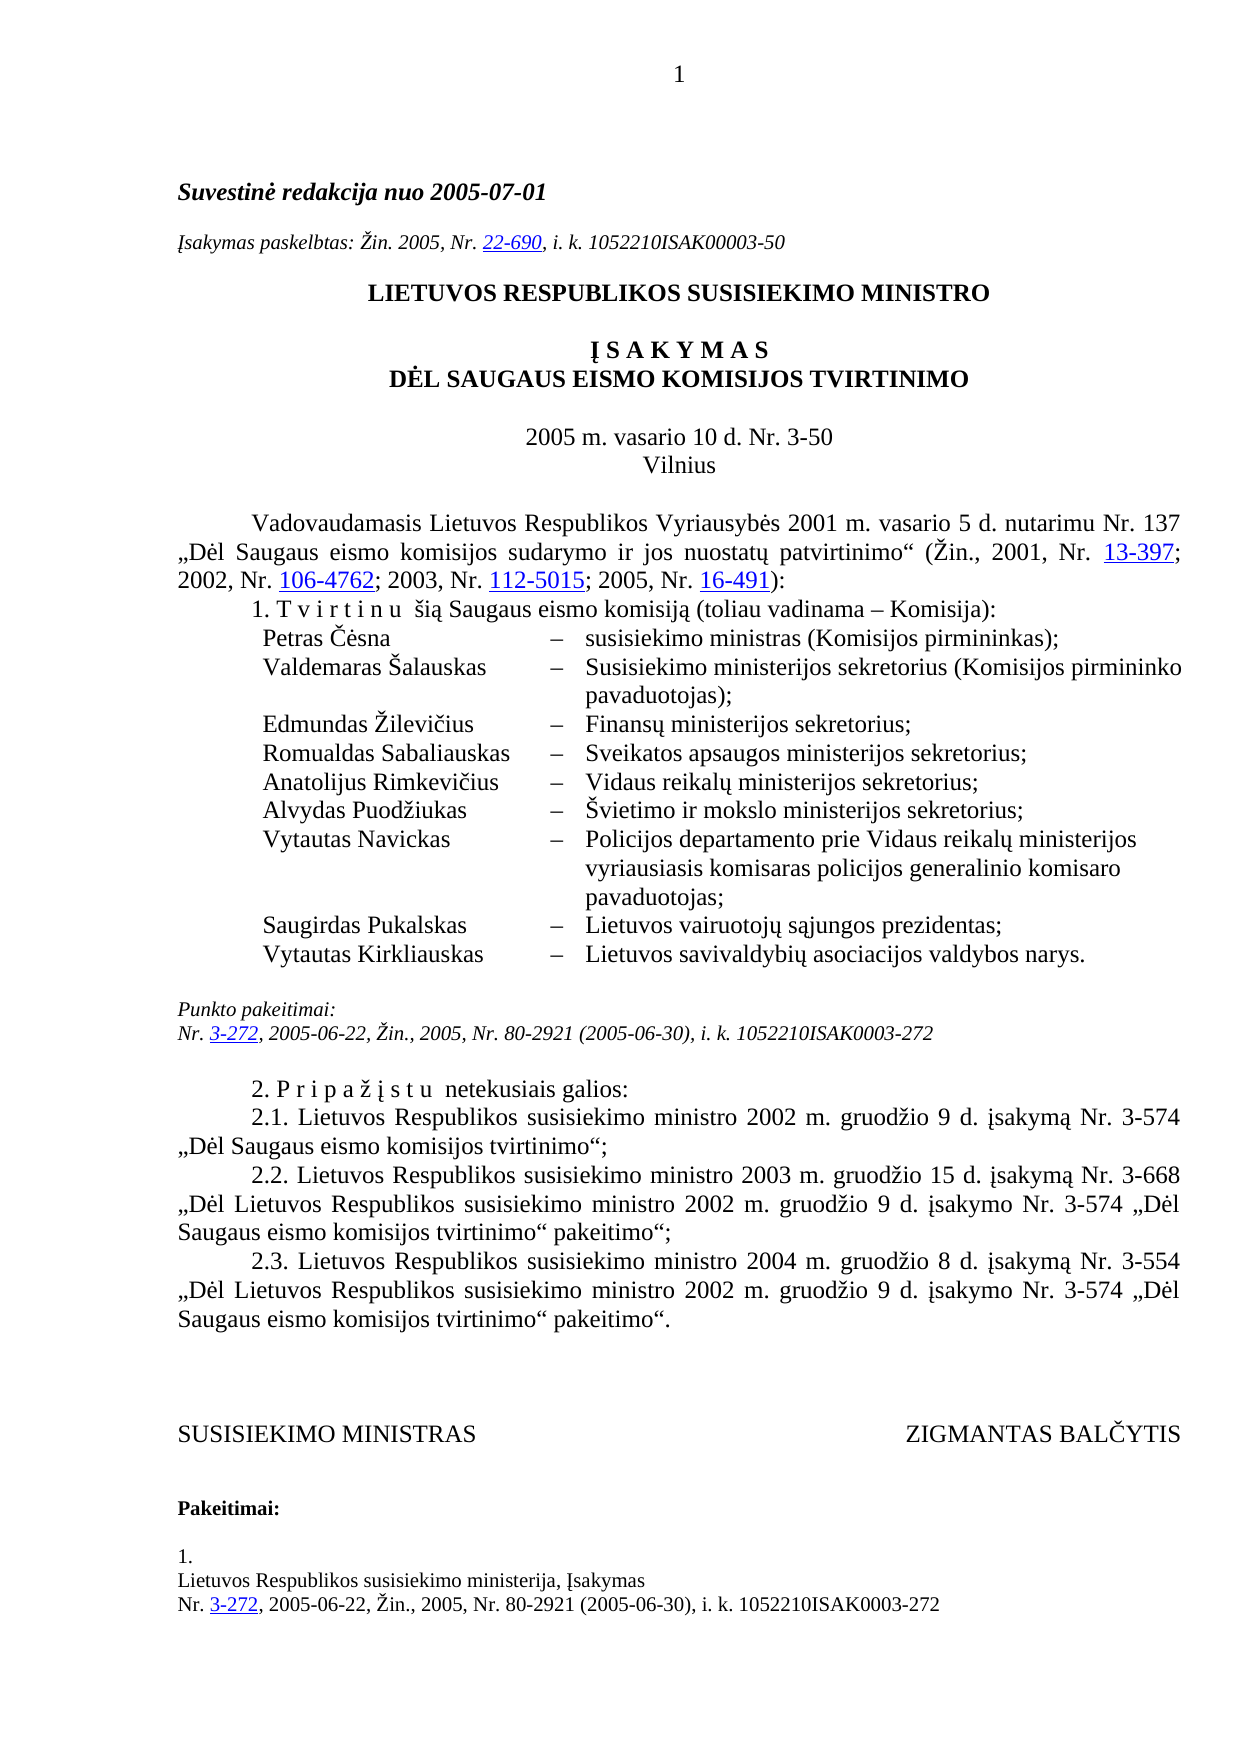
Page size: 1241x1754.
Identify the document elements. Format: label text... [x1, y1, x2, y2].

table_cell – [539, 738, 574, 767]
text 1. Tvirtinu šią Saugaus eismo komisiją (toliau vadinama – Komisija): [177, 594, 1181, 623]
table_cell Lietuvos savivaldybių asociacijos valdybos narys. [574, 939, 1201, 968]
text Nr. 3-272, 2005-06-22, Žin., 2005, Nr. 80-2921 (2005-06-30), i. k. 1052210ISAK0003-272 [177, 1021, 1181, 1045]
table_cell Švietimo ir mokslo ministerijos sekretorius; [574, 796, 1201, 824]
table_header – [539, 623, 574, 652]
text Pakeitimai: [177, 1496, 1181, 1520]
table_header susisiekimo ministras (Komisijos pirmininkas); [574, 623, 1201, 652]
table_cell – [539, 709, 574, 738]
table_cell Sveikatos apsaugos ministerijos sekretorius; [574, 738, 1201, 767]
text Suvestinė redakcija nuo 2005-07-01 [177, 177, 1181, 206]
table_cell Vytautas Kirkliauskas [177, 939, 539, 968]
text 2005 m. vasario 10 d. Nr. 3-50 [177, 422, 1181, 451]
table_cell Alvydas Puodžiukas [177, 796, 539, 824]
text Vadovaudamasis Lietuvos Respublikos Vyriausybės 2001 m. vasario 5 d. nutarimu Nr. 137 „Dėl Saugaus eismo komisijos sudarymo ir jos nuostatų patvirtinimo“ (Žin., 2001, Nr. 13-397; 2002, Nr. 106-4762; 2003, Nr. 112-5015; 2005, Nr. 16-491): [177, 508, 1181, 594]
table_header Petras Čėsna [177, 623, 539, 652]
table_cell Edmundas Žilevičius [177, 709, 539, 738]
table_cell Saugirdas Pukalskas [177, 911, 539, 939]
text 1. [177, 1544, 1181, 1568]
table_cell – [539, 767, 574, 796]
text 2. Pripažįstu netekusiais galios: [177, 1074, 1181, 1102]
table_cell – [539, 652, 574, 709]
text LIETUVOS RESPUBLIKOS SUSISIEKIMO MINISTRO [177, 278, 1181, 307]
text Lietuvos Respublikos susisiekimo ministerija, Įsakymas [177, 1568, 1181, 1592]
table_cell Anatolijus Rimkevičius [177, 767, 539, 796]
text Įsakymas paskelbtas: Žin. 2005, Nr. 22-690, i. k. 1052210ISAK00003-50 [177, 230, 1181, 254]
text 2.3. Lietuvos Respublikos susisiekimo ministro 2004 m. gruodžio 8 d. įsakymą Nr. 3-554 „Dėl Lietuvos Respublikos susisiekimo ministro 2002 m. gruodžio 9 d. įsakymo Nr. 3-574 „Dėl Saugaus eismo komisijos tvirtinimo“ pakeitimo“. [177, 1246, 1181, 1332]
table_cell Romualdas Sabaliauskas [177, 738, 539, 767]
text 2.2. Lietuvos Respublikos susisiekimo ministro 2003 m. gruodžio 15 d. įsakymą Nr. 3-668 „Dėl Lietuvos Respublikos susisiekimo ministro 2002 m. gruodžio 9 d. įsakymo Nr. 3-574 „Dėl Saugaus eismo komisijos tvirtinimo“ pakeitimo“; [177, 1160, 1181, 1246]
table_cell – [539, 824, 574, 911]
table_cell – [539, 796, 574, 824]
text Nr. 3-272, 2005-06-22, Žin., 2005, Nr. 80-2921 (2005-06-30), i. k. 1052210ISAK0003-272 [177, 1592, 1181, 1616]
text DĖL SAUGAUS EISMO KOMISIJOS TVIRTINIMO [177, 364, 1181, 393]
text Į S A K Y M A S [177, 336, 1181, 364]
table_cell – [539, 911, 574, 939]
table_cell Vytautas Navickas [177, 824, 539, 911]
text 2.1. Lietuvos Respublikos susisiekimo ministro 2002 m. gruodžio 9 d. įsakymą Nr. 3-574 „Dėl Saugaus eismo komisijos tvirtinimo“; [177, 1102, 1181, 1160]
table_cell Finansų ministerijos sekretorius; [574, 709, 1201, 738]
table_cell Susisiekimo ministerijos sekretorius (Komisijos pirmininko pavaduotojas); [574, 652, 1201, 709]
text SUSISIEKIMO MINISTRAS ZIGMANTAS BALČYTIS [177, 1419, 1181, 1447]
text Punkto pakeitimai: [177, 997, 1181, 1021]
table_cell Vidaus reikalų ministerijos sekretorius; [574, 767, 1201, 796]
table_cell Valdemaras Šalauskas [177, 652, 539, 709]
text Vilnius [177, 451, 1181, 479]
table_cell Lietuvos vairuotojų sąjungos prezidentas; [574, 911, 1201, 939]
table_cell Policijos departamento prie Vidaus reikalų ministerijos vyriausiasis komisaras policijos generalinio komisaro pavaduotojas; [574, 824, 1201, 911]
table_cell – [539, 939, 574, 968]
